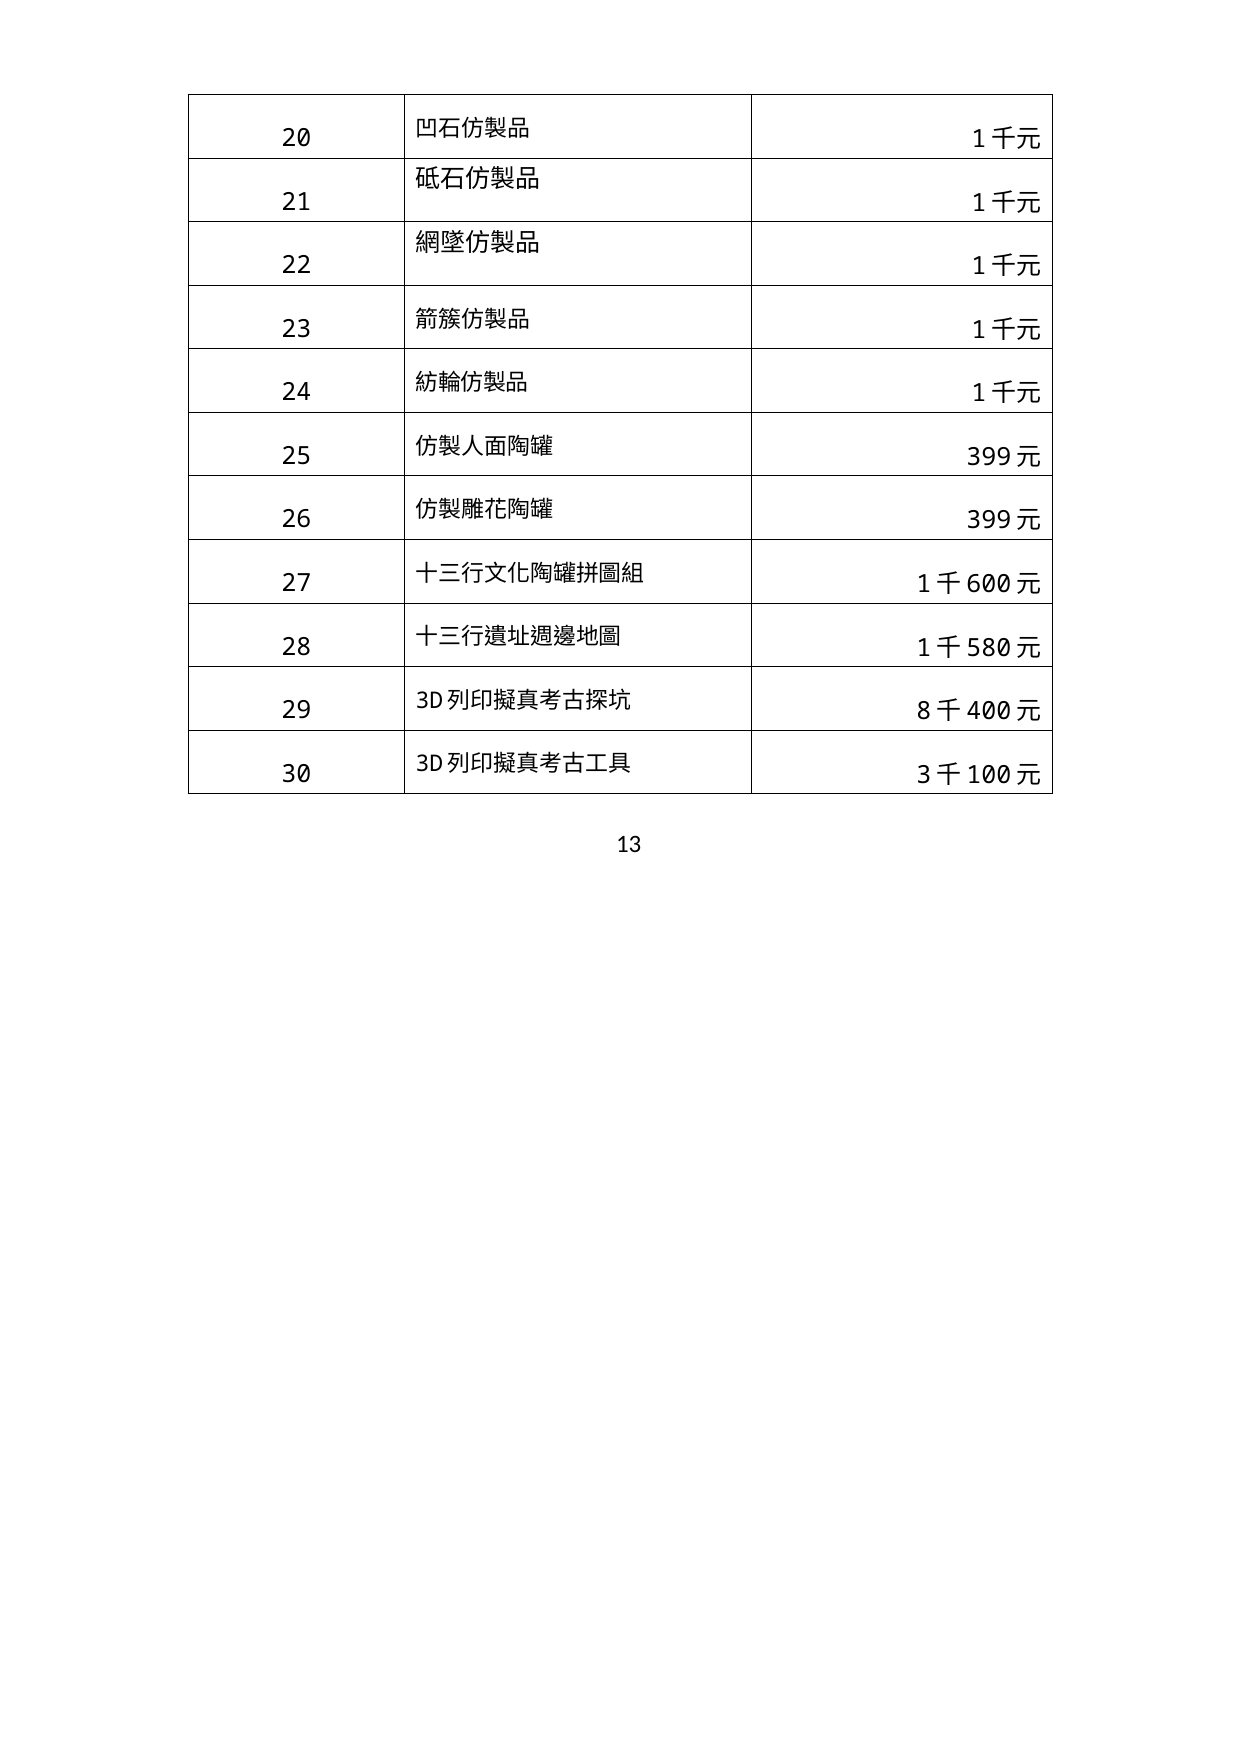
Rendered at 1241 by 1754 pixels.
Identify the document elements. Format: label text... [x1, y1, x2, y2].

table_cell 紡輪仿製品 [405, 349, 751, 412]
table_cell 砥石仿製品 [405, 159, 751, 221]
table_cell 21 [189, 159, 404, 221]
table_cell 1千元 [752, 349, 1052, 412]
table_cell 網墜仿製品 [405, 222, 751, 285]
text 13 [616, 828, 652, 859]
table_cell 399元 [752, 476, 1052, 539]
table_cell 20 [189, 95, 404, 158]
table_cell 1千元 [752, 95, 1052, 158]
table_cell 仿製人面陶罐 [405, 413, 751, 475]
table_cell 22 [189, 222, 404, 285]
table_cell 3D列印擬真考古工具 [405, 731, 751, 793]
table_cell 24 [189, 349, 404, 412]
table_cell 23 [189, 286, 404, 348]
table_cell 27 [189, 540, 404, 602]
table_cell 1千元 [752, 222, 1052, 285]
table_cell 仿製雕花陶罐 [405, 476, 751, 539]
table_cell 十三行遺址週邊地圖 [405, 604, 751, 666]
table_cell 1千580元 [752, 604, 1052, 666]
table_cell 3千100元 [752, 731, 1052, 793]
table_cell 28 [189, 604, 404, 666]
table_cell 8千400元 [752, 667, 1052, 729]
table_cell 凹石仿製品 [405, 95, 751, 158]
table_cell 26 [189, 476, 404, 539]
table_cell 1千600元 [752, 540, 1052, 602]
table_cell 1千元 [752, 286, 1052, 348]
table_cell 十三行文化陶罐拼圖組 [405, 540, 751, 602]
table_cell 1千元 [752, 159, 1052, 221]
table_cell 箭簇仿製品 [405, 286, 751, 348]
table_cell 25 [189, 413, 404, 475]
table_cell 399元 [752, 413, 1052, 475]
table_cell 30 [189, 731, 404, 793]
table_cell 3D列印擬真考古探坑 [405, 667, 751, 729]
table_cell 29 [189, 667, 404, 729]
